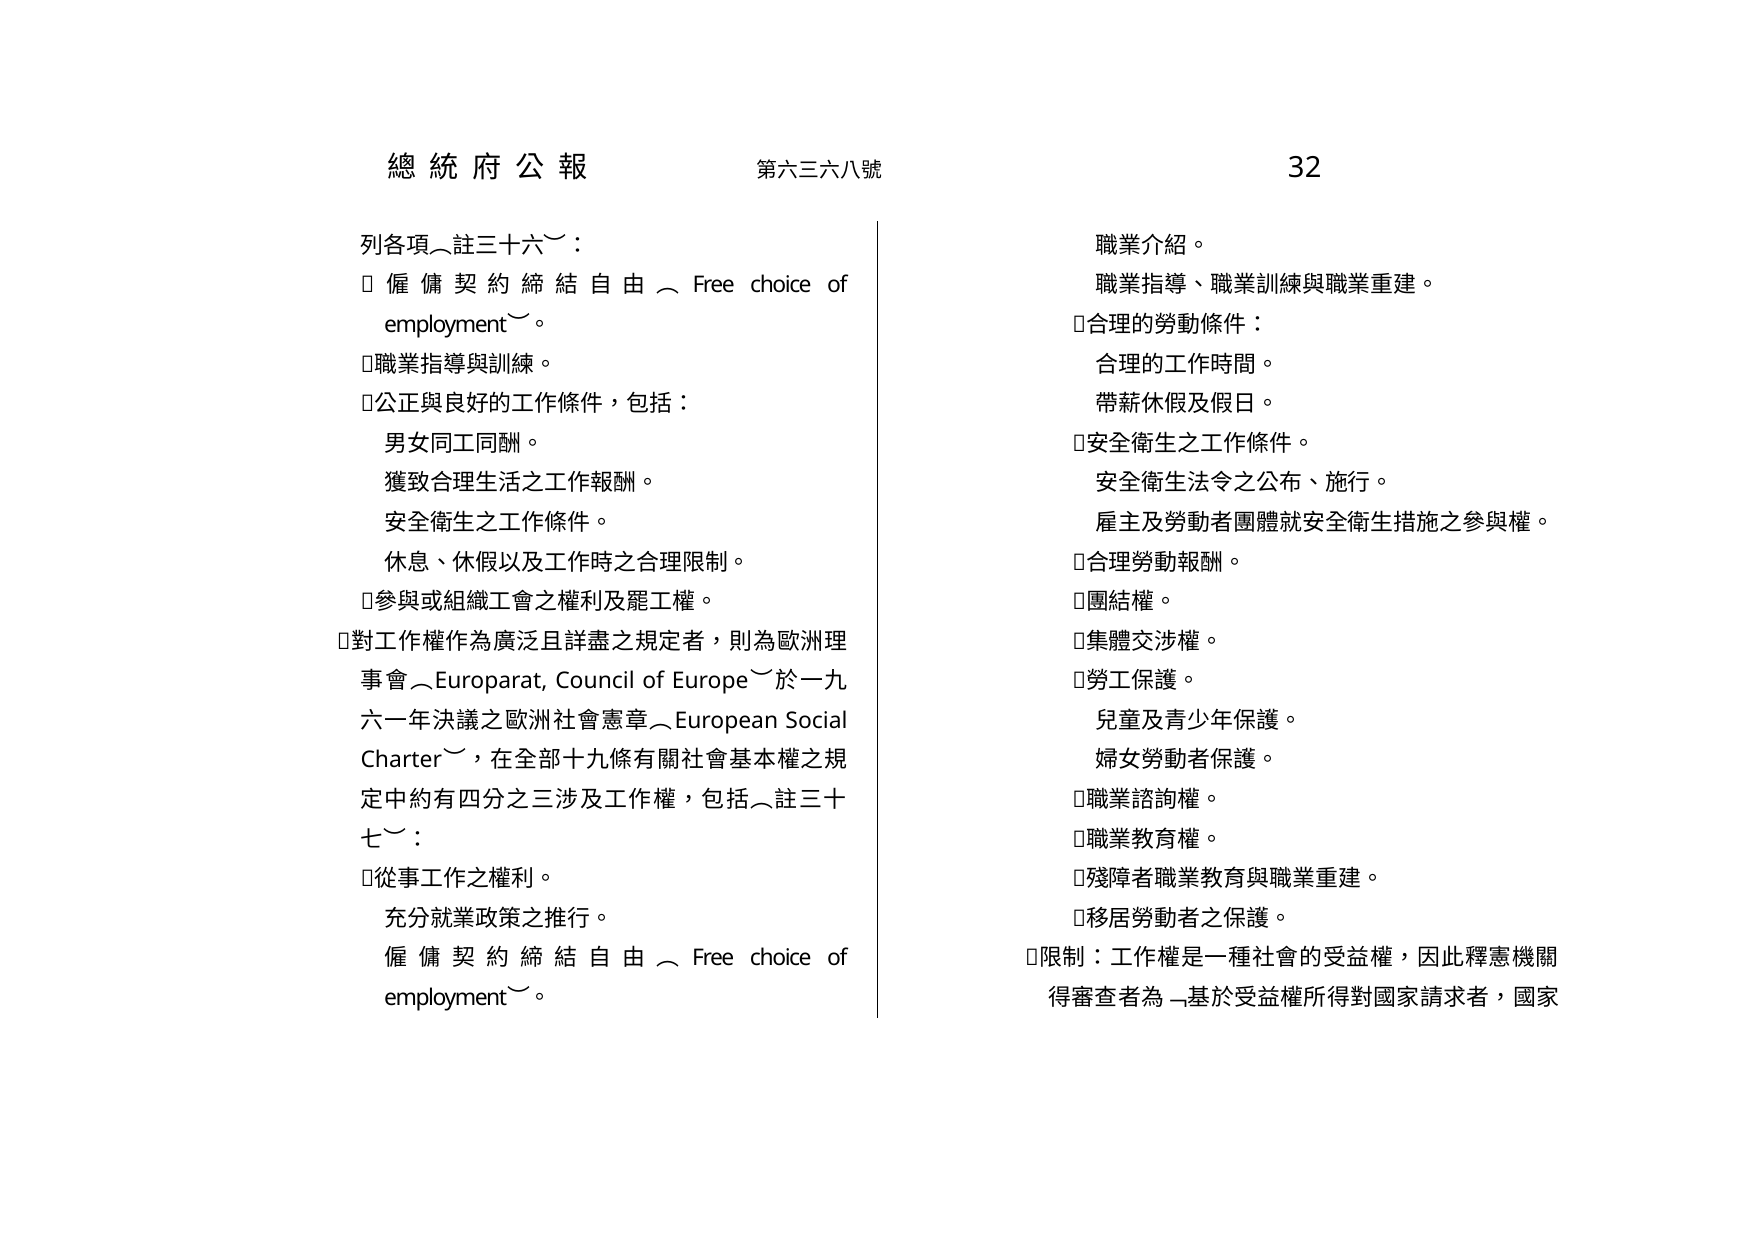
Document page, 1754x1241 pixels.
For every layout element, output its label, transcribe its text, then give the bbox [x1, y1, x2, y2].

text 僱傭契約締結自由︵Free choice of employment︶。 [384, 934, 847, 1013]
text 兒童及青少年保護。 [1096, 697, 1559, 736]
text 從事工作之權利。 [360, 855, 847, 894]
text 列各項︵註三十六︶： [337, 222, 847, 261]
text 獲致合理生活之工作報酬。 [384, 459, 847, 499]
text 男女同工同酬。 [384, 419, 847, 459]
text 職業諮詢權。 [1072, 776, 1559, 815]
text 雇主及勞動者團體就安全衛生措施之參與權。 [1096, 499, 1559, 538]
text 勞工保護。 [1072, 657, 1559, 697]
text 合理的勞動條件： [1072, 301, 1559, 340]
text 安全衛生之工作條件。 [1072, 419, 1559, 459]
text 僱傭契約締結自由︵Free choice of employment︶。 [360, 261, 847, 340]
text 職業介紹。 [1096, 222, 1559, 261]
text 合理勞動報酬。 [1072, 538, 1559, 578]
text 婦女勞動者保護。 [1096, 736, 1559, 776]
text 安全衛生之工作條件。 [384, 499, 847, 538]
text 休息、休假以及工作時之合理限制。 [384, 538, 847, 578]
text 殘障者職業教育與職業重建。 [1072, 855, 1559, 894]
text 帶薪休假及假日。 [1096, 380, 1559, 419]
text 充分就業政策之推行。 [384, 894, 847, 934]
text 移居勞動者之保護。 [1072, 894, 1559, 934]
text 團結權。 [1072, 578, 1559, 617]
text 職業指導與訓練。 [360, 340, 847, 380]
text 參與或組織工會之權利及罷工權。 [360, 578, 847, 617]
text 安全衛生法令之公布、施行。 [1096, 459, 1559, 499]
text 集體交涉權。 [1072, 617, 1559, 657]
text 職業指導、職業訓練與職業重建。 [1096, 261, 1559, 301]
text 職業教育權。 [1072, 815, 1559, 855]
text 對工作權作為廣泛且詳盡之規定者，則為歐洲理事會︵Europarat, Council of Europe︶於一九六一年決議之歐洲社會憲章︵European Social Charter︶，在全部十九條有關社會基本權之規定中約有四分之三涉及工作權，包括︵註三十七︶： [337, 617, 847, 855]
text 公正與良好的工作條件，包括： [360, 380, 847, 419]
text 限制：工作權是一種社會的受益權，因此釋憲機關得審查者為﹁基於受益權所得對國家請求者，國家 [1025, 934, 1559, 1013]
text 合理的工作時間。 [1096, 340, 1559, 380]
